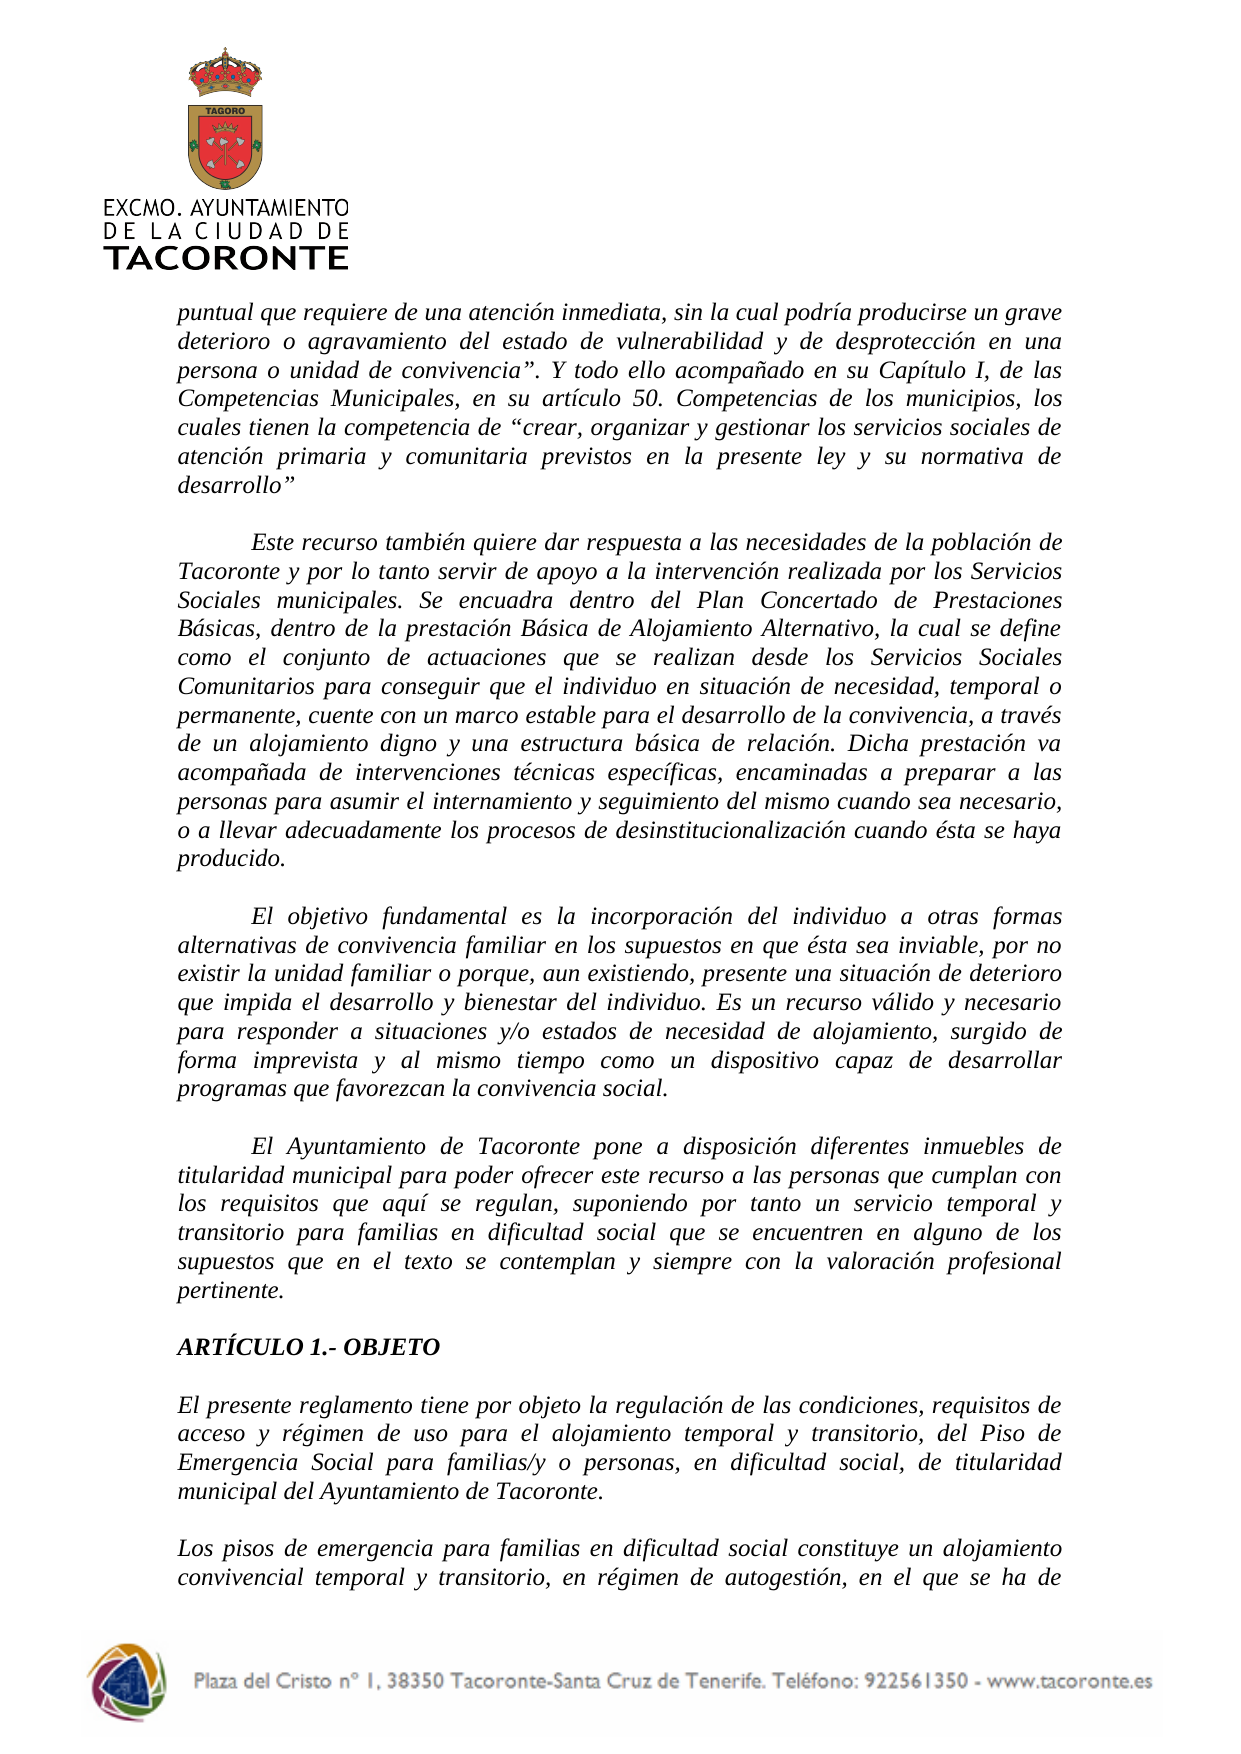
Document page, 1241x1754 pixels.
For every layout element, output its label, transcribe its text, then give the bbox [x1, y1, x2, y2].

picture [80, 1630, 1163, 1737]
text El Ayuntamiento de Tacoronte pone a disposición diferentes inmuebles de titularidad municipal para poder ofrecer este recurso a las personas que cumplan con los requisitos que aquí se regulan, suponiendo por tanto un servicio temporal y transitorio para familias en dificultad social que se encuentren en alguno de los supuestos que en el texto se contemplan y siempre con la valoración profesional pertinente. [177, 1131, 1063, 1303]
text ARTÍCULO 1.- OBJETO [177, 1332, 1063, 1361]
text El presente reglamento tiene por objeto la regulación de las condiciones, requisitos de acceso y régimen de uso para el alojamiento temporal y transitorio, del Piso de Emergencia Social para familias/y o personas, en dificultad social, de titularidad municipal del Ayuntamiento de Tacoronte. [177, 1390, 1063, 1505]
text El objetivo fundamental es la incorporación del individuo a otras formas alternativas de convivencia familiar en los supuestos en que ésta sea inviable, por no existir la unidad familiar o porque, aun existiendo, presente una situación de deterioro que impida el desarrollo y bienestar del individuo. Es un recurso válido y necesario para responder a situaciones y/o estados de necesidad de alojamiento, surgido de forma imprevista y al mismo tiempo como un dispositivo capaz de desarrollar programas que favorezcan la convivencia social. [177, 901, 1063, 1102]
text Este recurso también quiere dar respuesta a las necesidades de la población de Tacoronte y por lo tanto servir de apoyo a la intervención realizada por los Servicios Sociales municipales. Se encuadra dentro del Plan Concertado de Prestaciones Básicas, dentro de la prestación Básica de Alojamiento Alternativo, la cual se define como el conjunto de actuaciones que se realizan desde los Servicios Sociales Comunitarios para conseguir que el individuo en situación de necesidad, temporal o permanente, cuente con un marco estable para el desarrollo de la convivencia, a través de un alojamiento digno y una estructura básica de relación. Dicha prestación va acompañada de intervenciones técnicas específicas, encaminadas a preparar a las personas para asumir el internamiento y seguimiento del mismo cuando sea necesario, o a llevar adecuadamente los procesos de desinstitucionalización cuando ésta se haya producido. [177, 527, 1063, 872]
text puntual que requiere de una atención inmediata, sin la cual podría producirse un grave deterioro o agravamiento del estado de vulnerabilidad y de desprotección en una persona o unidad de convivencia”. Y todo ello acompañado en su Capítulo I, de las Competencias Municipales, en su artículo 50. Competencias de los municipios, los cuales tienen la competencia de “crear, organizar y gestionar los servicios sociales de atención primaria y comunitaria previstos en la presente ley y su normativa de desarrollo” [177, 297, 1063, 498]
picture [103, 47, 348, 270]
text Los pisos de emergencia para familias en dificultad social constituye un alojamiento convivencial temporal y transitorio, en régimen de autogestión, en el que se ha de [177, 1533, 1063, 1591]
